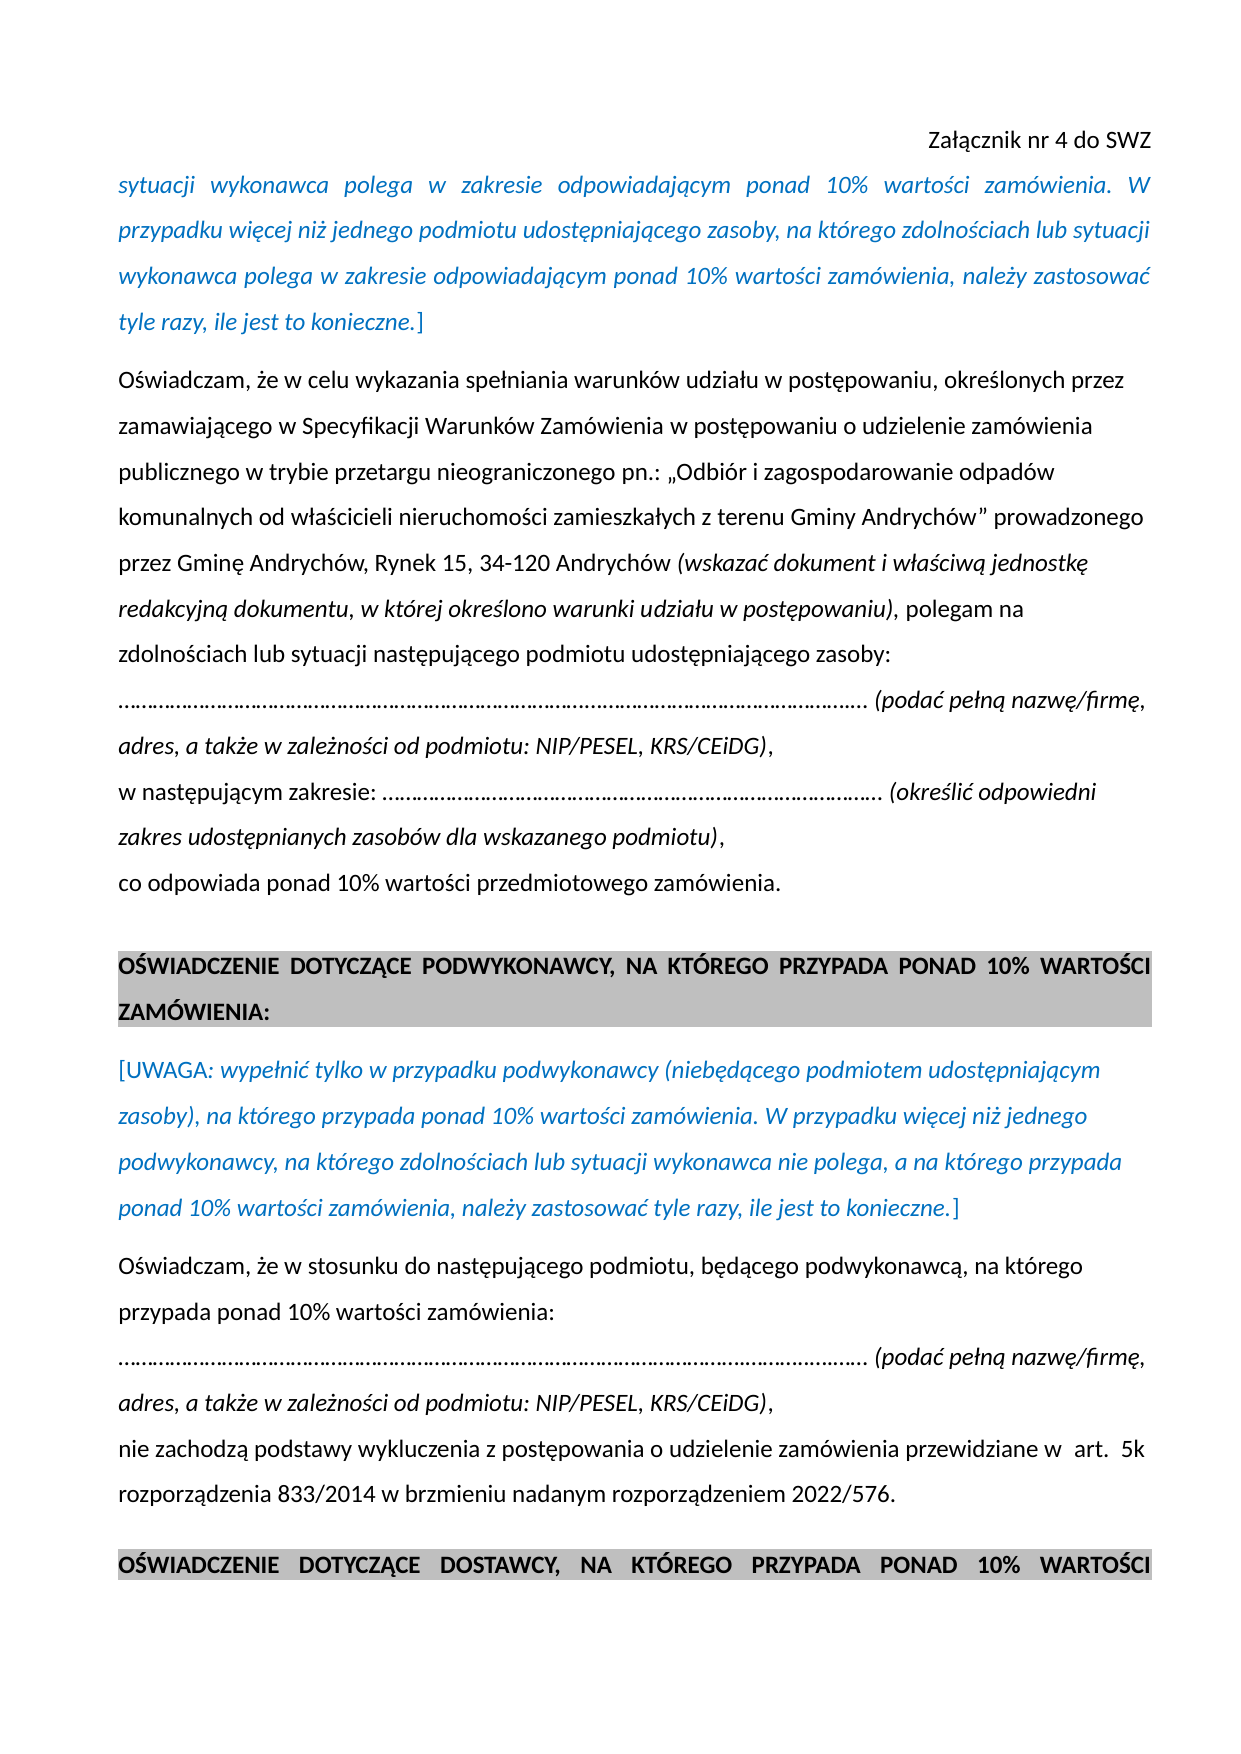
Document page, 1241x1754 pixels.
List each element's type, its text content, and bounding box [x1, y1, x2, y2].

text [UWAGA: wypełnić tylko w przypadku podwykonawcy (niebędącego podmiotem udostępniającym zasoby), na którego przypada ponad 10% wartości zamówienia. W przypadku więcej niż jednego podwykonawcy, na którego zdolnościach lub sytuacji wykonawca nie polega, a na którego przypada ponad 10% wartości zamówienia, należy zastosować tyle razy, ile jest to konieczne.] [118, 1054, 1152, 1222]
text OŚWIADCZENIE DOTYCZĄCE DOSTAWCY, NA KTÓREGO PRZYPADA PONAD 10% WARTOŚCI [118, 1549, 1152, 1580]
text sytuacji wykonawca polega w zakresie odpowiadającym ponad 10% wartości zamówienia. W przypadku więcej niż jednego podmiotu udostępniającego zasoby, na którego zdolnościach lub sytuacji wykonawca polega w zakresie odpowiadającym ponad 10% wartości zamówienia, należy zastosować tyle razy, ile jest to konieczne.] [118, 169, 1152, 337]
text Oświadczam, że w celu wykazania spełniania warunków udziału w postępowaniu, określonych przez zamawiającego w Specyfikacji Warunków Zamówienia w postępowaniu o udzielenie zamówienia publicznego w trybie przetargu nieograniczonego pn.: „Odbiór i zagospodarowanie odpadów komunalnych od właścicieli nieruchomości zamieszkałych z terenu Gminy Andrychów” prowadzonego przez Gminę Andrychów, Rynek 15, 34-120 Andrychów (wskazać dokument i właściwą jednostkę redakcyjną dokumentu, w której określono warunki udziału w postępowaniu), polegam na zdolnościach lub sytuacji następującego podmiotu udostępniającego zasoby: ………………………………………………………………………...…………………………………….… (podać pełną nazwę/firmę, adres, a także w zależności od podmiotu: NIP/PESEL, KRS/CEiDG), w następującym zakresie: …………………………………………………………………………… (określić odpowiedni zakres udostępnianych zasobów dla wskazanego podmiotu), co odpowiada ponad 10% wartości przedmiotowego zamówienia. [118, 364, 1152, 898]
text Oświadczam, że w stosunku do następującego podmiotu, będącego podwykonawcą, na którego przypada ponad 10% wartości zamówienia: ……………………………………………………………………………………………….………..….…… (podać pełną nazwę/firmę, adres, a także w zależności od podmiotu: NIP/PESEL, KRS/CEiDG), nie zachodzą podstawy wykluczenia z postępowania o udzielenie zamówienia przewidziane w art. 5k rozporządzenia 833/2014 w brzmieniu nadanym rozporządzeniem 2022/576. [118, 1250, 1152, 1509]
text OŚWIADCZENIE DOTYCZĄCE PODWYKONAWCY, NA KTÓREGO PRZYPADA PONAD 10% WARTOŚCI ZAMÓWIENIA: [118, 951, 1152, 1027]
